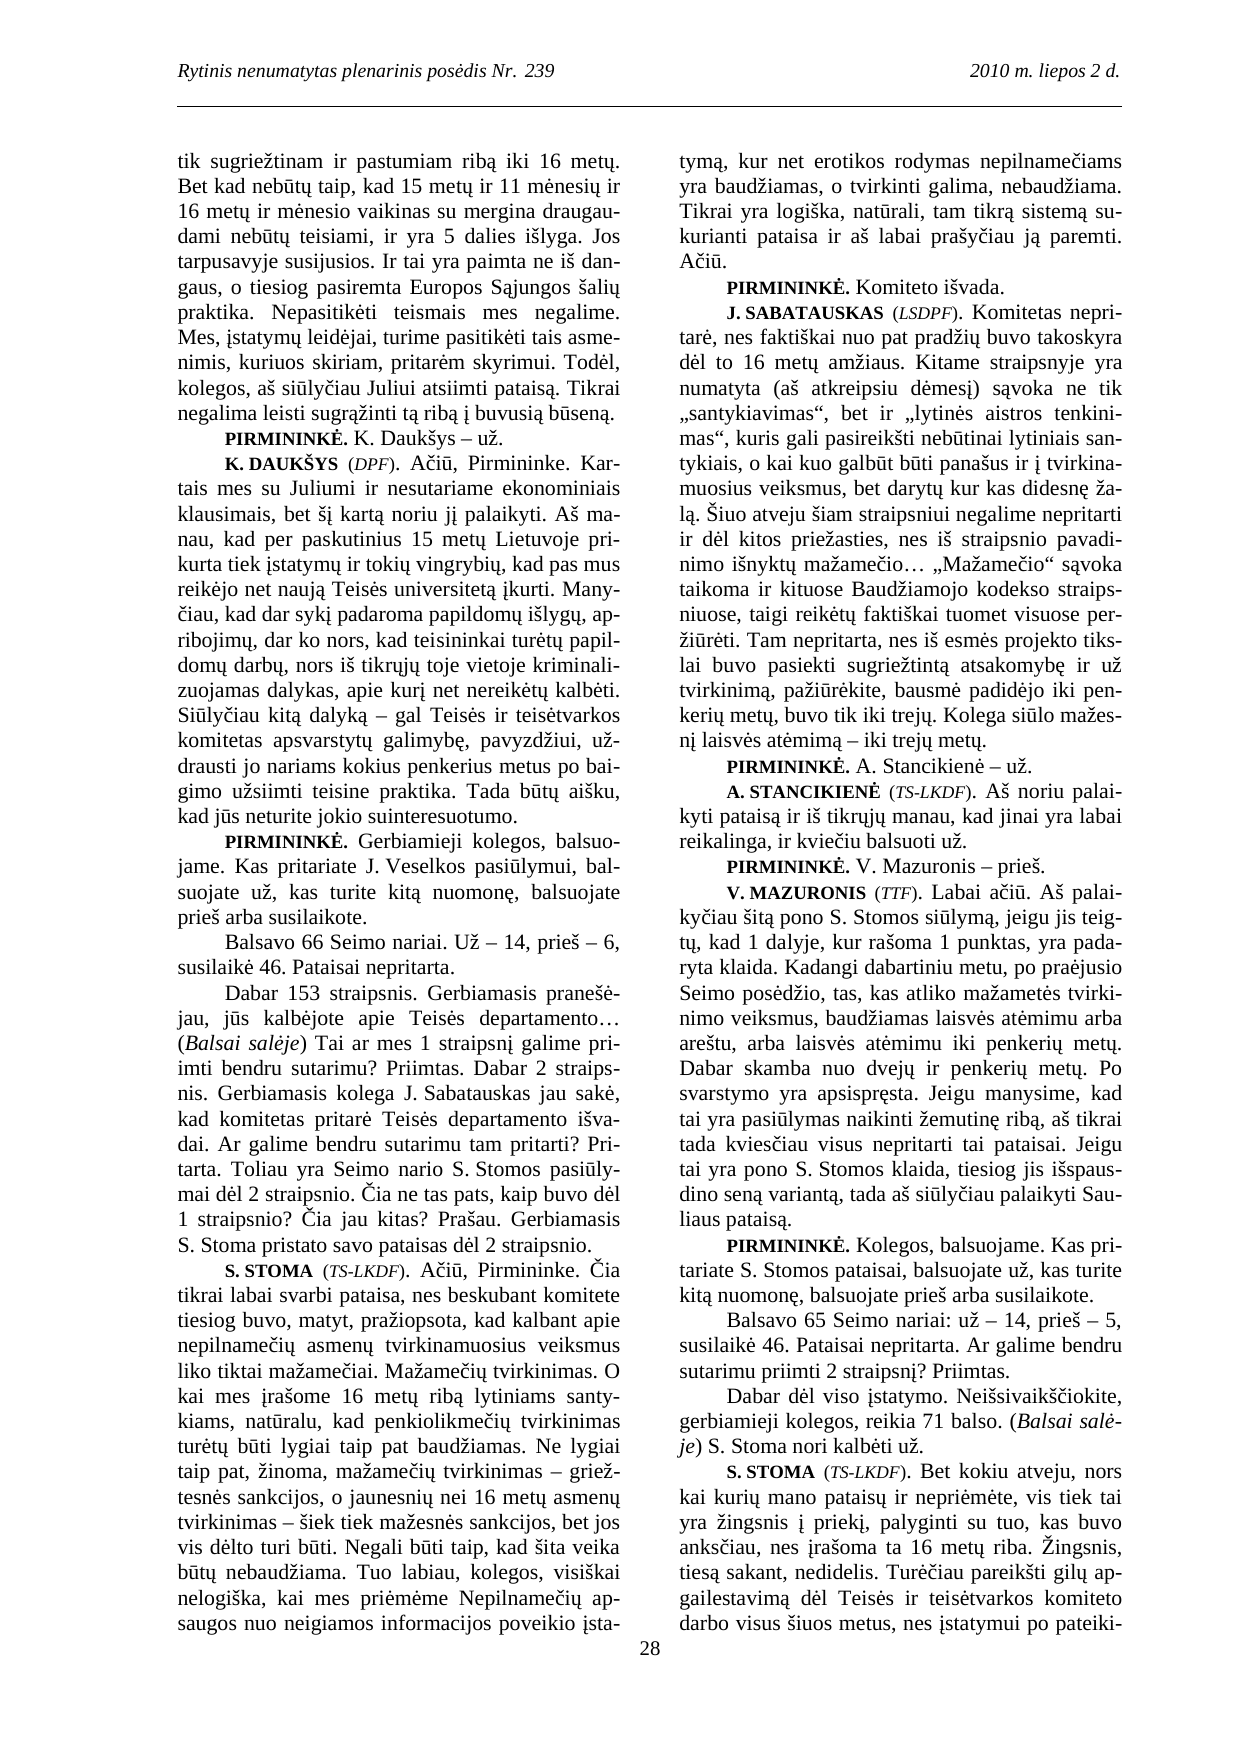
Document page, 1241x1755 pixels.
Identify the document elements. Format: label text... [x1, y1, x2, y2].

text PIRMININKĖ. Ko­mi­te­to iš­va­da. [679, 274, 1122, 299]
text ty­mą, kur net ero­ti­kos ro­dy­mas ne­pil­na­me­čiams yra bau­džia­mas, o tvir­kin­ti ga­li­ma, ne­bau­džia­ma. Tik­rai yra lo­giš­ka, na­tū­ra­li, tam tik­rą sis­te­mą su­ku­rian­ti pa­tai­sa ir aš la­bai pra­šy­čiau ją pa­rem­ti. Ačiū. [679, 148, 1122, 274]
text Da­bar dėl vi­so įsta­ty­mo. Ne­iš­si­vaikš­čio­ki­te, ger­bia­mie­ji ko­le­gos, rei­kia 71 bal­so. (Bal­sai sa­lė­je) S. Sto­ma no­ri kal­bė­ti už. [679, 1383, 1122, 1458]
text V. MAZURONIS (TTF). La­bai ačiū. Aš pa­lai­ky­čiau ši­tą po­no S. Sto­mos siū­ly­mą, jei­gu jis teig­tų, kad 1 da­ly­je, kur ra­šo­ma 1 punk­tas, yra pa­da­ry­ta klai­da. Ka­dan­gi da­bar­ti­niu me­tu, po pra­ėju­sio Sei­mo po­sė­džio, tas, kas at­li­ko ma­ža­me­tės tvir­ki­ni­mo veiks­mus, bau­džia­mas lais­vės at­ėmi­mu ar­ba areš­tu, ar­ba lais­vės at­ėmi­mu iki pen­ke­rių me­tų. Da­bar skam­ba nuo dve­jų ir pen­ke­rių me­tų. Po svars­ty­mo yra ap­si­spręs­ta. Jei­gu ma­ny­si­me, kad tai yra pa­siū­ly­mas nai­kin­ti že­mu­ti­nę ri­bą, aš tik­rai ta­da kvies­čiau vi­sus ne­pri­tar­ti tai pa­tai­sai. Jei­gu tai yra po­no S. Sto­mos klai­da, tie­siog jis iš­spaus­di­no se­ną va­rian­tą, ta­da aš siū­ly­čiau pa­lai­ky­ti Sau­liaus pa­tai­są. [679, 879, 1122, 1232]
text PIRMININKĖ. V. Ma­zu­ro­nis – prieš. [679, 853, 1122, 879]
text PIRMININKĖ. Ger­bia­mie­ji ko­le­gos, bal­suo­ja­me. Kas pri­ta­ria­te J. Ve­sel­kos pa­siū­ly­mui, bal­suo­ja­te už, kas tu­ri­te ki­tą nuo­mo­nę, bal­suo­ja­te prieš ar­ba su­si­lai­ko­te. [177, 828, 620, 929]
text Da­bar 153 straips­nis. Ger­bia­ma­sis pra­ne­šė­jau, jūs kal­bė­jo­te apie Tei­sės de­par­ta­men­to… (Bal­sai sa­lė­je) Tai ar mes 1 straips­nį ga­li­me pri­im­ti ben­dru su­ta­ri­mu? Pri­im­tas. Da­bar 2 straips­nis. Ger­bia­ma­sis ko­le­ga J. Sa­ba­taus­kas jau sa­kė, kad ko­mi­te­tas pri­ta­rė Tei­sės de­par­ta­men­to iš­va­dai. Ar ga­li­me ben­dru su­ta­ri­mu tam pri­tar­ti? Pri­tar­ta. To­liau yra Sei­mo na­rio S. Sto­mos pa­siū­ly­mai dėl 2 straips­nio. Čia ne tas pats, kaip bu­vo dėl 1 straips­nio? Čia jau ki­tas? Pra­šau. Ger­bia­ma­sis S. Sto­ma pri­sta­to sa­vo pa­tai­sas dėl 2 straips­nio. [177, 979, 620, 1257]
text tik su­griež­ti­nam ir pa­stu­miam ri­bą iki 16 me­tų. Bet kad ne­bū­tų taip, kad 15 me­tų ir 11 mė­ne­sių ir 16 me­tų ir mė­ne­sio vai­ki­nas su mer­gi­na drau­gau­da­mi ne­bū­tų tei­sia­mi, ir yra 5 da­lies iš­ly­ga. Jos tar­pu­sa­vy­je su­si­ju­sios. Ir tai yra pa­im­ta ne iš dan­gaus, o tie­siog pa­si­rem­ta Eu­ro­pos Są­jun­gos ša­lių prak­ti­ka. Ne­pa­si­ti­kė­ti teis­mais mes ne­ga­li­me. Mes, įsta­ty­mų lei­dė­jai, tu­ri­me pa­si­ti­kė­ti tais as­me­ni­mis, ku­riuos ski­riam, pri­ta­rėm sky­ri­mui. To­dėl, ko­le­gos, aš siū­ly­čiau Ju­liui at­si­im­ti pa­tai­są. Tik­rai ne­ga­li­ma leis­ti sugrąžin­ti tą ri­bą į bu­vu­sią bū­se­ną. [177, 148, 620, 425]
text A. STANCIKIENĖ (TS-LKDF). Aš no­riu pa­lai­ky­ti pa­tai­są ir iš tik­rų­jų ma­nau, kad ji­nai yra la­bai rei­ka­lin­ga, ir kvie­čiu bal­suo­ti už. [679, 778, 1122, 853]
text Bal­sa­vo 66 Sei­mo na­riai. Už – 14, prieš – 6, su­si­lai­kė 46. Pa­tai­sai ne­pri­tar­ta. [177, 929, 620, 979]
text S. STOMA (TS-LKDF). Bet ko­kiu at­ve­ju, nors kai ku­rių ma­no pa­tai­sų ir ne­pri­ėmė­te, vis tiek tai yra žings­nis į prie­kį, pa­ly­gin­ti su tuo, kas bu­vo anks­čiau, nes įra­šo­ma ta 16 me­tų ri­ba. Žings­nis, tie­są sa­kant, ne­di­de­lis. Tu­rė­čiau pa­reikš­ti gi­lų ap­gai­les­ta­vi­mą dėl Tei­sės ir tei­sėt­var­kos ko­mi­te­to dar­bo vi­sus šiuos me­tus, nes įsta­ty­mui po pa­tei­ki­ [679, 1458, 1122, 1635]
text PIRMININKĖ. Ko­le­gos, bal­suo­ja­me. Kas pri­ta­ria­te S. Sto­mos pa­tai­sai, bal­suo­ja­te už, kas tu­ri­te ki­tą nuo­mo­nę, bal­suo­ja­te prieš ar­ba su­si­lai­ko­te. [679, 1232, 1122, 1307]
text PIRMININKĖ. A. Stan­ci­kie­nė – už. [679, 753, 1122, 778]
text S. STOMA (TS-LKDF). Ačiū, Pir­mi­nin­ke. Čia tik­rai la­bai svar­bi pa­tai­sa, nes be­sku­bant ko­mi­te­te tie­siog bu­vo, ma­tyt, pra­žiop­so­ta, kad kal­bant apie ne­pil­na­me­čių as­me­nų tvir­ki­na­muo­sius veiks­mus li­ko tik­tai ma­ža­me­čiai. Ma­ža­me­čių tvir­ki­ni­mas. O kai mes įra­šo­me 16 me­tų ri­bą ly­ti­niams san­ty­kiams, na­tū­ra­lu, kad pen­kio­lik­me­čių tvir­ki­ni­mas tu­rė­tų bū­ti ly­giai taip pat bau­džia­mas. Ne ly­giai taip pat, ži­no­ma, ma­ža­me­čių tvir­ki­ni­mas – griež­tes­nės sank­ci­jos, o jau­nes­nių nei 16 me­tų as­me­nų tvir­ki­ni­mas – šiek tiek ma­žes­nės sank­ci­jos, bet jos vis dėl­to tu­ri bū­ti. Ne­ga­li bū­ti taip, kad ši­ta vei­ka bū­tų ne­bau­džia­ma. Tuo la­biau, ko­le­gos, vi­siš­kai ne­lo­giš­ka, kai mes pri­ėmė­me Ne­pil­na­me­čių ap­sau­gos nuo nei­gia­mos in­for­ma­ci­jos po­vei­kio įsta­ [177, 1257, 620, 1635]
text PIRMININKĖ. K. Dauk­šys – už. [177, 425, 620, 450]
text Bal­sa­vo 65 Sei­mo na­riai: už – 14, prieš – 5, su­si­lai­kė 46. Pa­tai­sai ne­pri­tar­ta. Ar ga­li­me ben­dru su­ta­ri­mu pri­im­ti 2 straips­nį? Pri­im­tas. [679, 1307, 1122, 1383]
text K. DAUKŠYS (DPF). Ačiū, Pir­mi­nin­ke. Kar­tais mes su Ju­liu­mi ir ne­su­ta­ria­me eko­no­mi­niais klau­si­mais, bet šį kar­tą no­riu jį pa­lai­ky­ti. Aš ma­nau, kad per pas­ku­ti­nius 15 me­tų Lie­tu­vo­je pri­kur­ta tiek įsta­ty­mų ir to­kių ving­ry­bių, kad pas mus rei­kė­jo net nau­ją Tei­sės uni­ver­si­te­tą įkur­ti. Ma­ny­čiau, kad dar sy­kį pa­da­ro­ma pa­pil­do­mų iš­ly­gų, ap­ri­bo­ji­mų, dar ko nors, kad tei­si­nin­kai tu­rė­tų pa­pil­do­mų dar­bų, nors iš tik­rų­jų to­je vie­to­je kri­mi­na­li­zuo­ja­mas da­ly­kas, apie ku­rį net ne­rei­kė­tų kal­bė­ti. Siū­ly­čiau ki­tą da­ly­ką – gal Tei­sės ir tei­sėt­var­kos ko­mi­te­tas ap­svars­ty­tų ga­li­my­bę, pa­vyz­džiui, už­draus­ti jo na­riams ko­kius pen­ke­rius me­tus po bai­gi­mo už­si­im­ti tei­si­ne prak­ti­ka. Ta­da bū­tų aiš­ku, kad jūs ne­tu­ri­te jo­kio su­in­te­re­suo­tu­mo. [177, 450, 620, 828]
text J. SABATAUSKAS (LSDPF). Ko­mi­te­tas ne­pri­ta­rė, nes fak­tiš­kai nuo pat pra­džių bu­vo ta­ko­skyra dėl to 16 me­tų am­žiaus. Ki­ta­me straips­ny­je yra nu­ma­ty­ta (aš at­kreip­siu dė­me­sį) są­vo­ka ne tik „san­ty­kia­vi­mas“, bet ir „ly­ti­nės aist­ros ten­ki­ni­mas“, ku­ris ga­li pa­si­reikš­ti ne­bū­ti­nai ly­ti­niais san­ty­kiais, o kai kuo gal­būt bū­ti pa­na­šus ir į tvir­ki­na­muo­sius veiks­mus, bet da­ry­tų kur kas di­des­nę ža­lą. Šiuo at­ve­ju šiam straips­niui ne­ga­li­me ne­pri­tar­ti ir dėl ki­tos prie­žas­ties, nes iš straips­nio pa­va­di­nimo iš­nyk­tų ma­ža­me­čio… „Ma­ža­me­čio“ są­vo­ka tai­ko­ma ir ki­tuo­se Bau­džia­mo­jo ko­dek­so straips­niuo­se, tai­gi rei­kė­tų fak­tiš­kai tuo­met vi­suo­se per­žiū­rė­ti. Tam ne­pri­tar­ta, nes iš es­mės pro­jek­to tiks­lai bu­vo pa­siek­ti su­griež­tin­tą at­sa­ko­my­bę ir už tvir­ki­ni­mą, pa­žiū­rė­ki­te, baus­mė pa­di­dė­jo iki pen­ke­rių me­tų, bu­vo tik iki tre­jų. Ko­le­ga siū­lo ma­žes­nį lais­vės at­ėmi­mą – iki tre­jų me­tų. [679, 299, 1122, 753]
